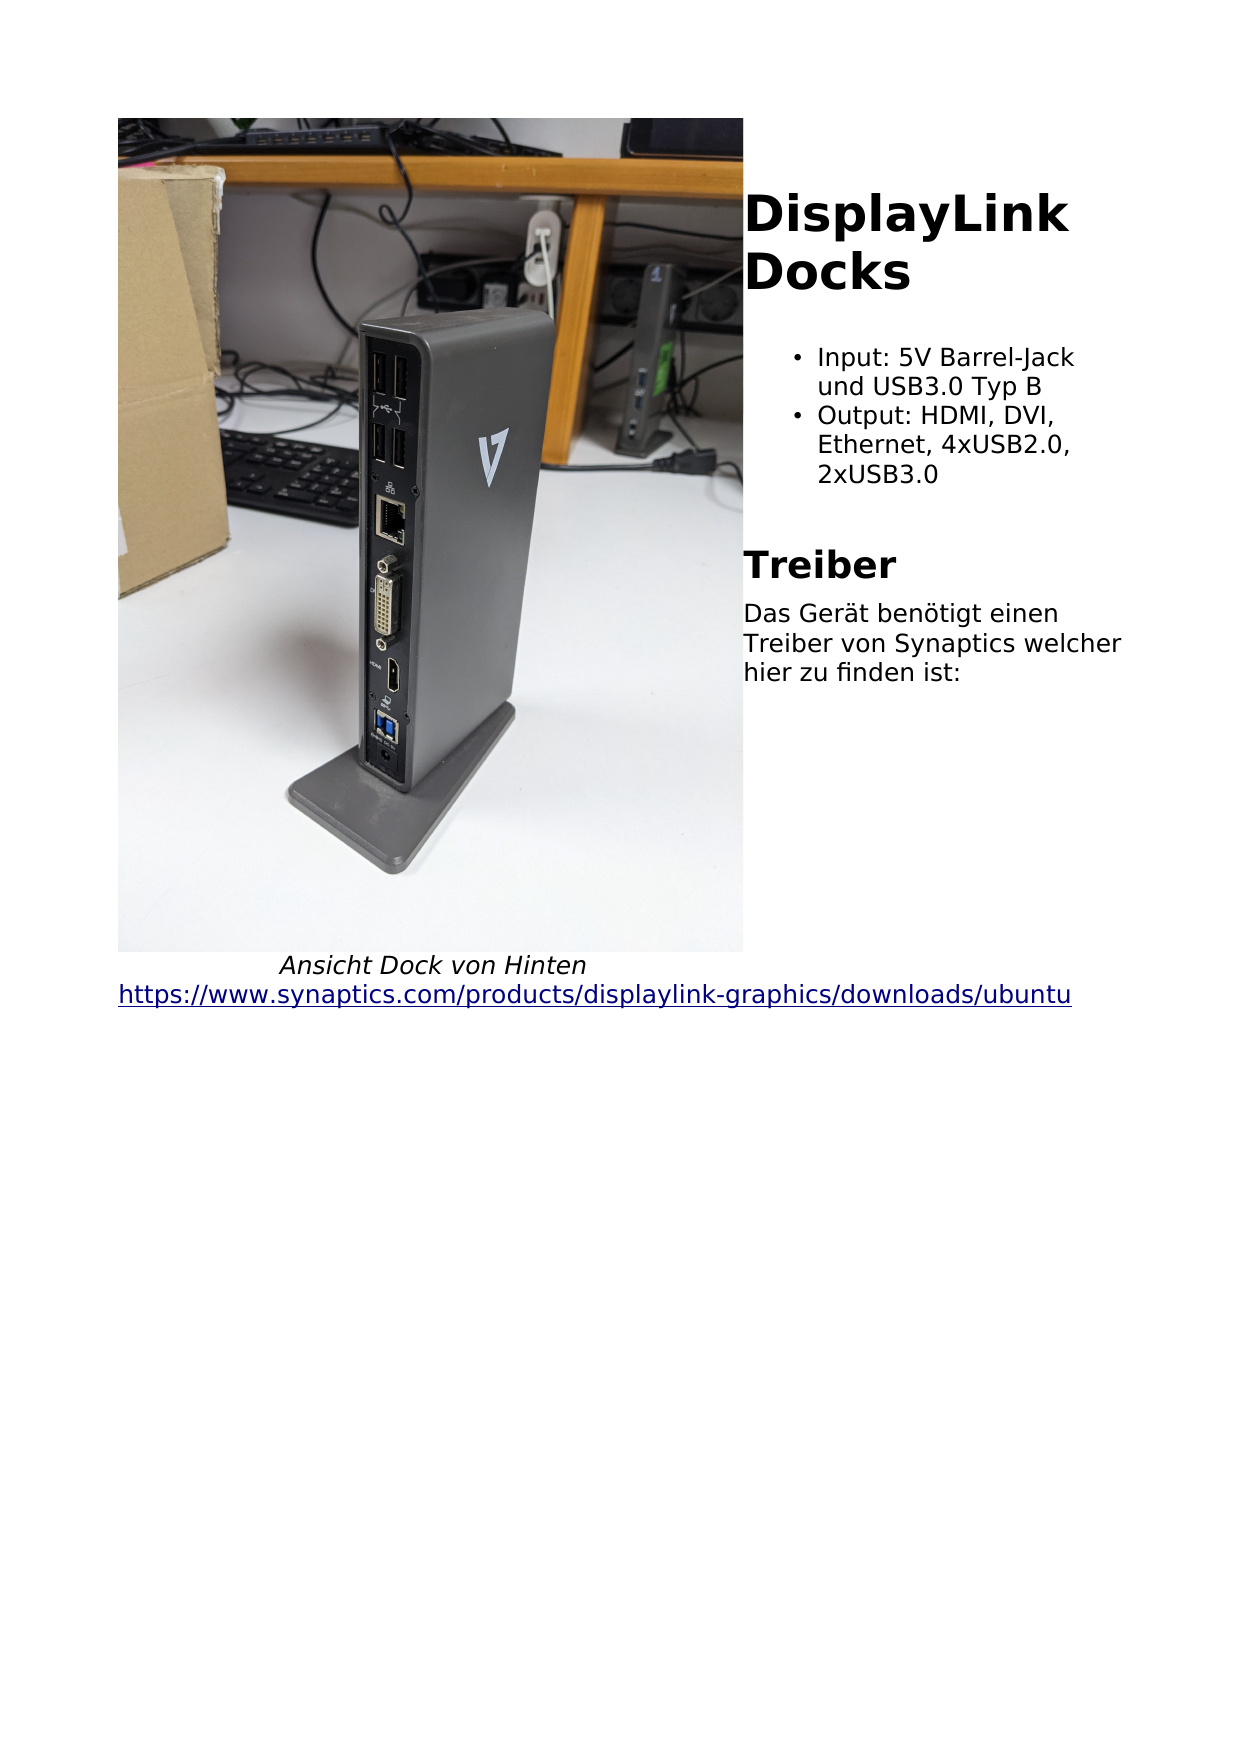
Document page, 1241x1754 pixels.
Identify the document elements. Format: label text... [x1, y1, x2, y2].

list Output: HDMI, DVI, Ethernet, 4xUSB2.0, 2xUSB3.0 [744, 402, 1122, 489]
picture [118, 118, 744, 952]
subtitle DisplayLink Docks [744, 185, 1122, 301]
text Das Gerät benötigt einen Treiber von Synaptics welcher hier zu finden ist: https://www.synaptics.com/products/displaylink-graphics/downloads/ubuntu [118, 600, 1122, 1010]
list Input: 5V Barrel-Jack und USB3.0 Typ B [744, 343, 1122, 402]
subtitle Treiber [744, 543, 1122, 587]
text Ansicht Dock von Hinten [118, 952, 743, 981]
